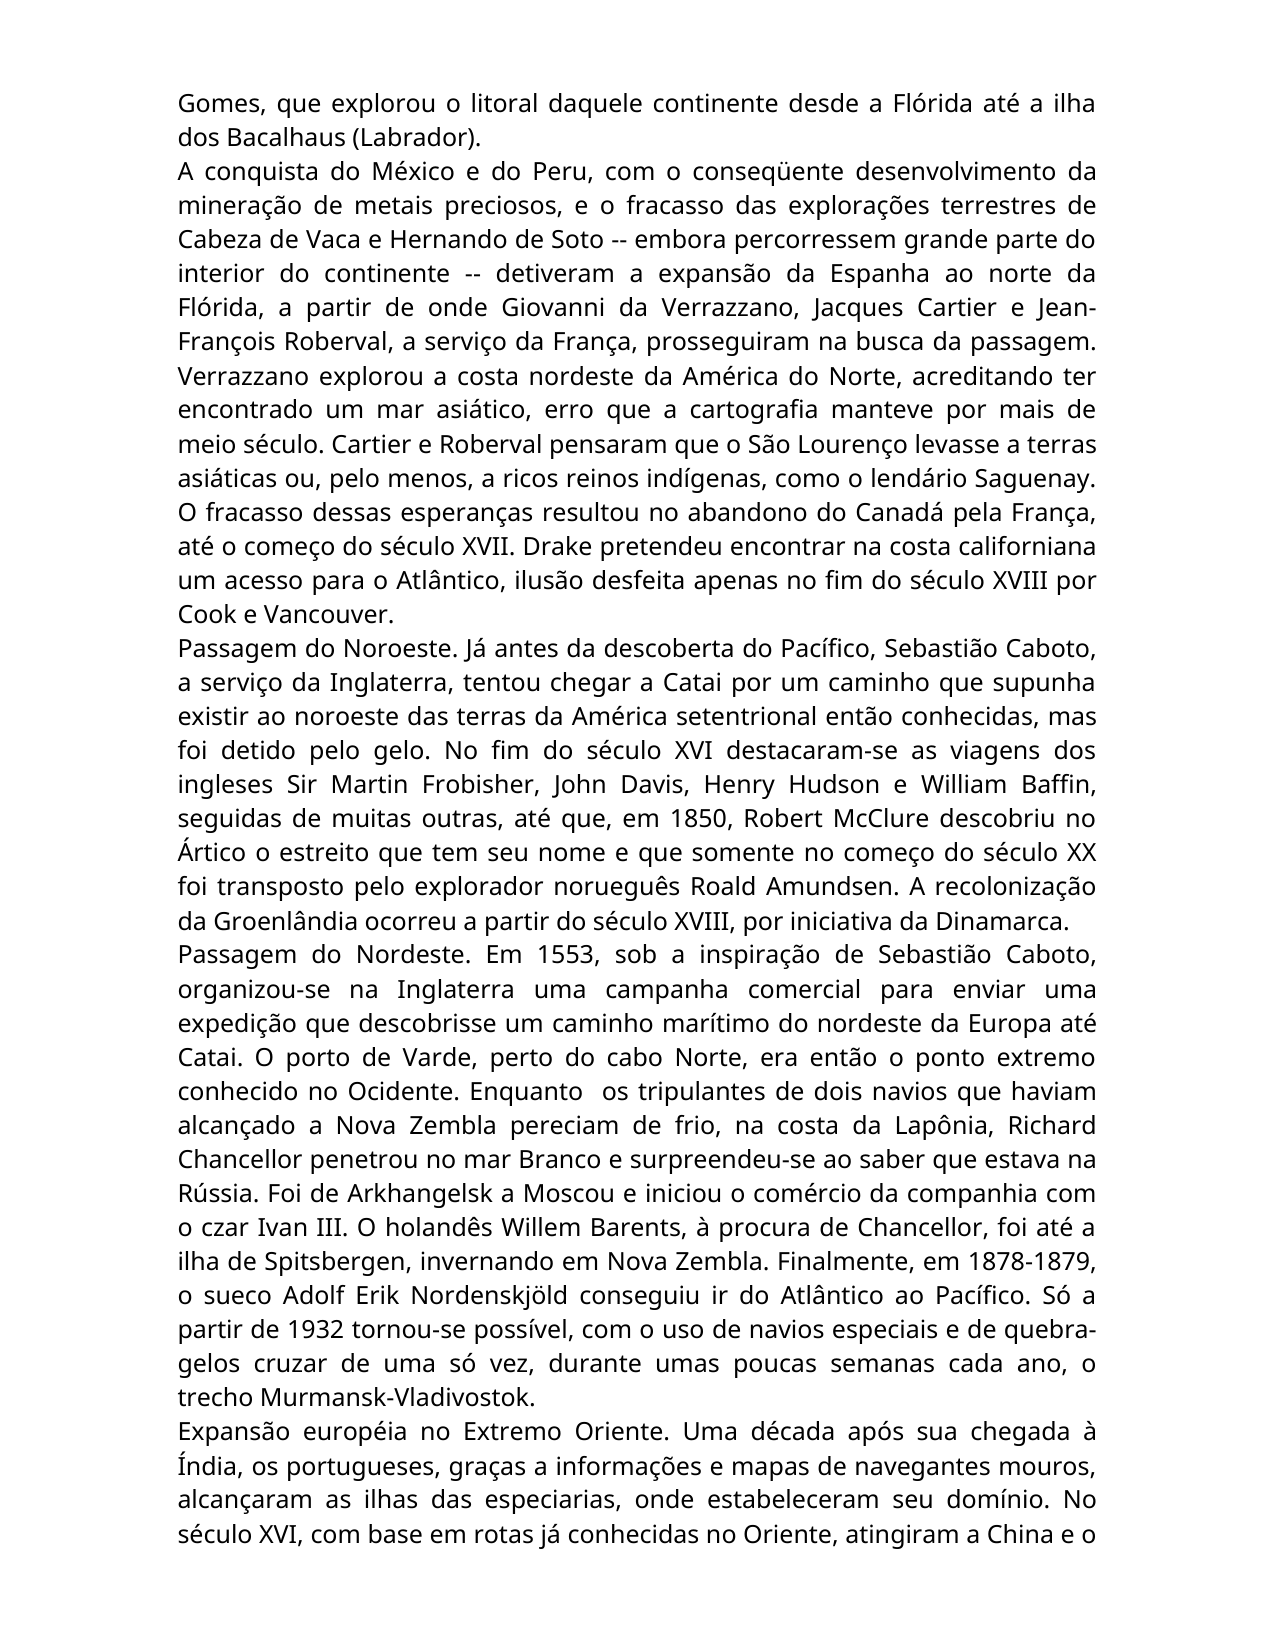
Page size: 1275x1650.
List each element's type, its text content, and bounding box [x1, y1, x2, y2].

text Gomes, que explorou o litoral daquele continente desde a Flórida até a ilha dos Bacalhaus (Labrador). [177, 86, 1098, 154]
text Passagem do Nordeste. Em 1553, sob a inspiração de Sebastião Caboto, organizou-se na Inglaterra uma campanha comercial para enviar uma expedição que descobrisse um caminho marítimo do nordeste da Europa até Catai. O porto de Varde, perto do cabo Norte, era então o ponto extremo conhecido no Ocidente. Enquanto os tripulantes de dois navios que haviam alcançado a Nova Zembla pereciam de frio, na costa da Lapônia, Richard Chancellor penetrou no mar Branco e surpreendeu-se ao saber que estava na Rússia. Foi de Arkhangelsk a Moscou e iniciou o comércio da companhia com o czar Ivan III. O holandês Willem Barents, à procura de Chancellor, foi até a ilha de Spitsbergen, invernando em Nova Zembla. Finalmente, em 1878-1879, o sueco Adolf Erik Nordenskjöld conseguiu ir do Atlântico ao Pacífico. Só a partir de 1932 tornou-se possível, com o uso de navios especiais e de quebra-gelos cruzar de uma só vez, durante umas poucas semanas cada ano, o trecho Murmansk-Vladivostok. [177, 937, 1098, 1414]
text Passagem do Noroeste. Já antes da descoberta do Pacífico, Sebastião Caboto, a serviço da Inglaterra, tentou chegar a Catai por um caminho que supunha existir ao noroeste das terras da América setentrional então conhecidas, mas foi detido pelo gelo. No fim do século XVI destacaram-se as viagens dos ingleses Sir Martin Frobisher, John Davis, Henry Hudson e William Baffin, seguidas de muitas outras, até que, em 1850, Robert McClure descobriu no Ártico o estreito que tem seu nome e que somente no começo do século XX foi transposto pelo explorador norueguês Roald Amundsen. A recolonização da Groenlândia ocorreu a partir do século XVIII, por iniciativa da Dinamarca. [177, 631, 1098, 937]
text A conquista do México e do Peru, com o conseqüente desenvolvimento da mineração de metais preciosos, e o fracasso das explorações terrestres de Cabeza de Vaca e Hernando de Soto -- embora percorressem grande parte do interior do continente -- detiveram a expansão da Espanha ao norte da Flórida, a partir de onde Giovanni da Verrazzano, Jacques Cartier e Jean-François Roberval, a serviço da França, prosseguiram na busca da passagem. Verrazzano explorou a costa nordeste da América do Norte, acreditando ter encontrado um mar asiático, erro que a cartografia manteve por mais de meio século. Cartier e Roberval pensaram que o São Lourenço levasse a terras asiáticas ou, pelo menos, a ricos reinos indígenas, como o lendário Saguenay. O fracasso dessas esperanças resultou no abandono do Canadá pela França, até o começo do século XVII. Drake pretendeu encontrar na costa californiana um acesso para o Atlântico, ilusão desfeita apenas no fim do século XVIII por Cook e Vancouver. [177, 154, 1098, 631]
text Expansão européia no Extremo Oriente. Uma década após sua chegada à Índia, os portugueses, graças a informações e mapas de navegantes mouros, alcançaram as ilhas das especiarias, onde estabeleceram seu domínio. No século XVI, com base em rotas já conhecidas no Oriente, atingiram a China e o [177, 1414, 1098, 1550]
